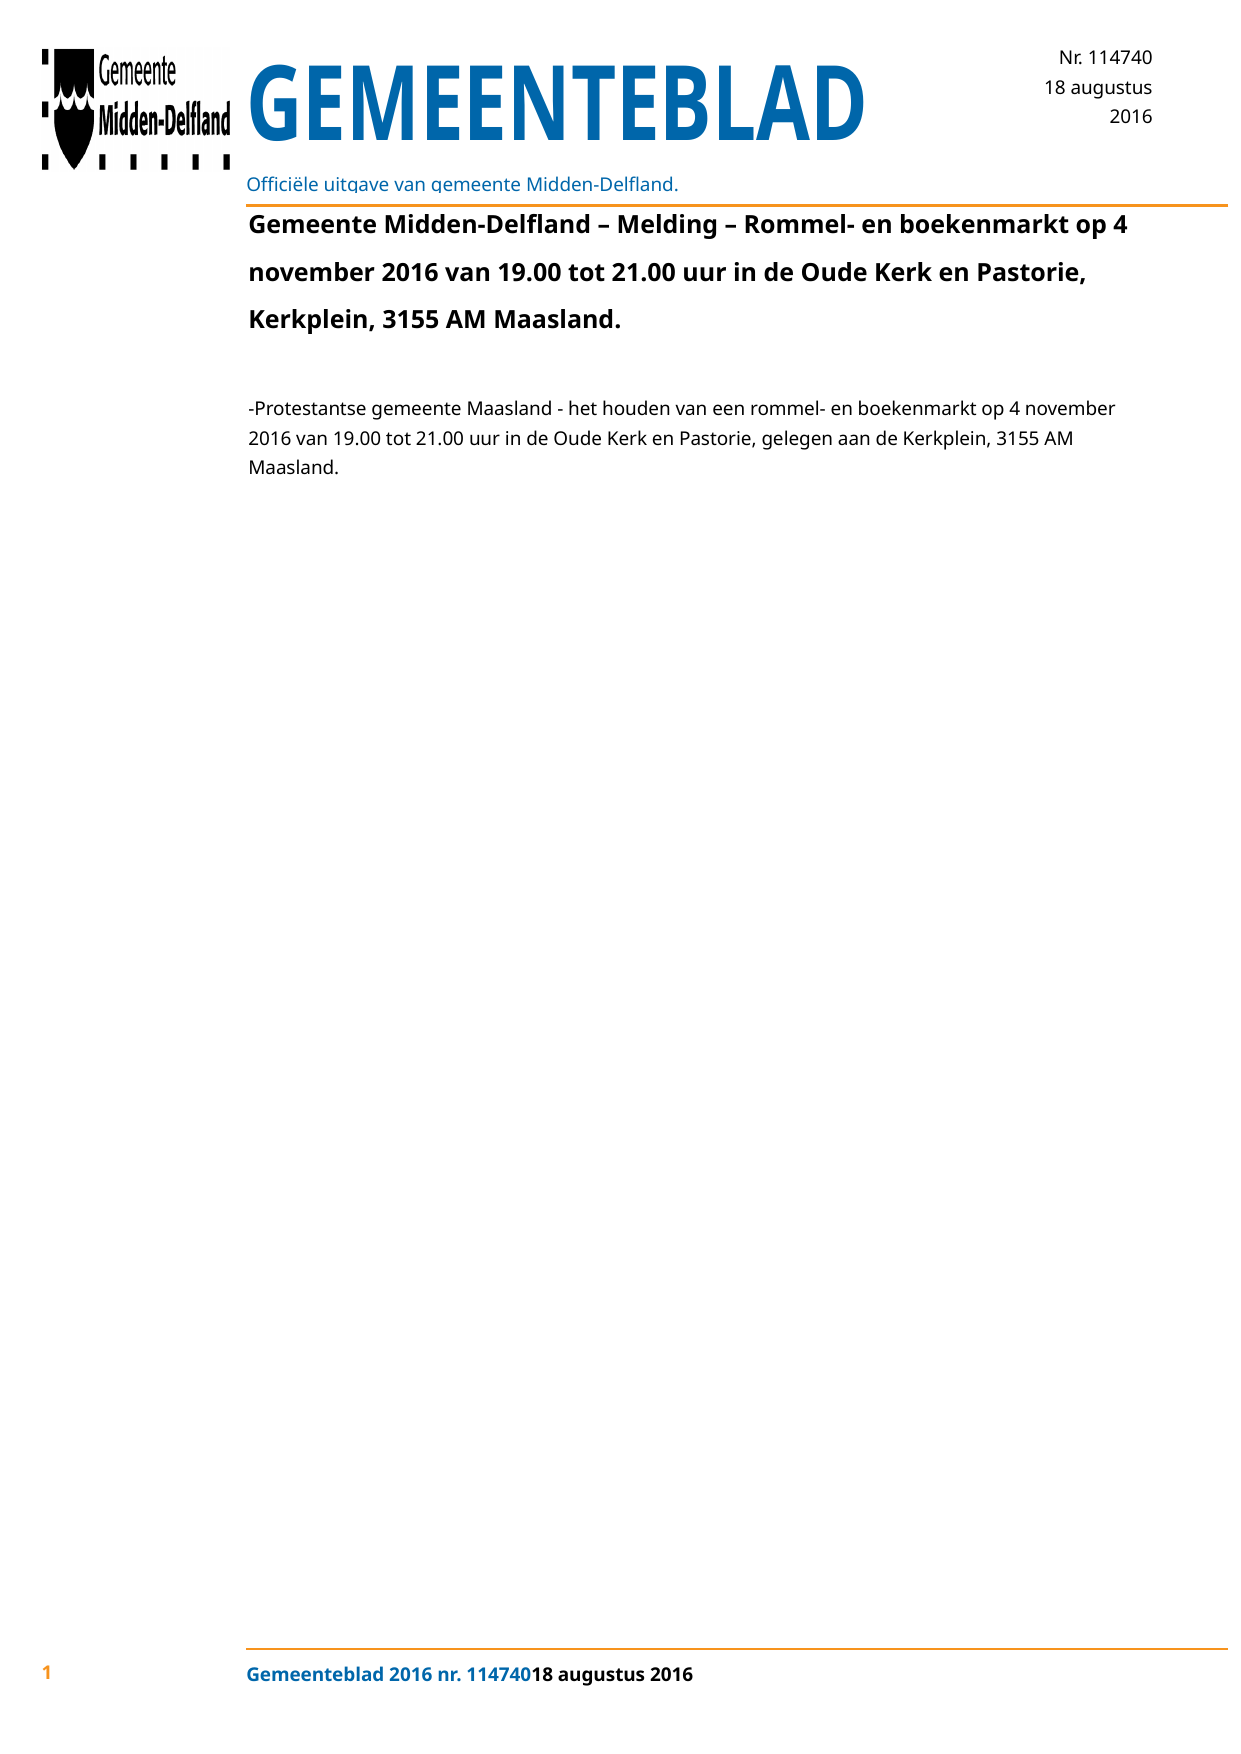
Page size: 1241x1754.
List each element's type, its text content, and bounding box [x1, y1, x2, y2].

text Gemeente Midden-Delfland – Melding – Rommel- en boekenmarkt op 4 november 2016 van 19.00 tot 21.00 uur in de Oude Kerk en Pastorie, Kerkplein, 3155 AM Maasland. [248, 207, 1152, 336]
text -Protestantse gemeente Maasland - het houden van een rommel- en boekenmarkt op 4 november 2016 van 19.00 tot 21.00 uur in de Oude Kerk en Pastorie, gelegen aan de Kerkplein, 3155 AM Maasland. [248, 395, 1152, 480]
picture [41, 47, 231, 172]
